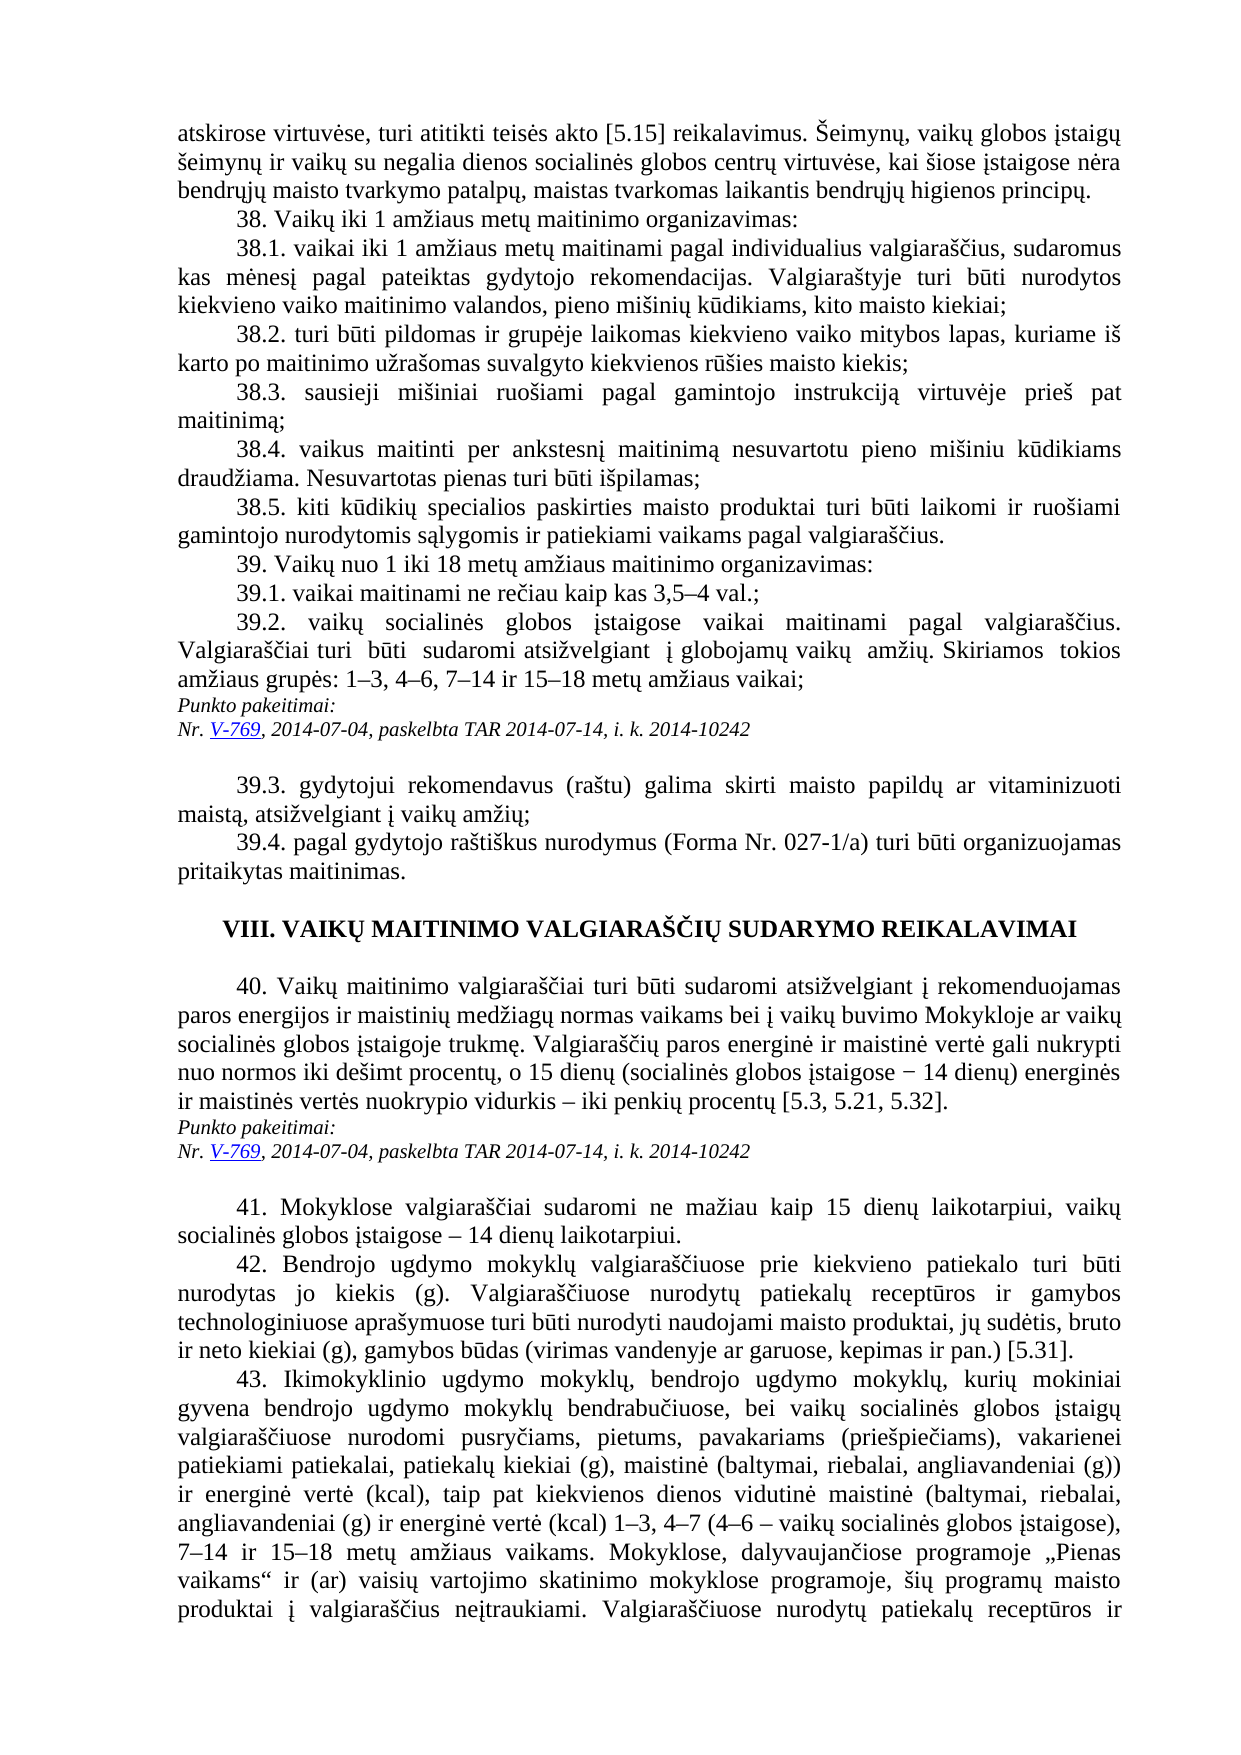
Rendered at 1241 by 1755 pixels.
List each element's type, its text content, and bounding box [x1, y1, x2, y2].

text 43. Ikimokyklinio ugdymo mokyklų, bendrojo ugdymo mokyklų, kurių mokiniai gyvena bendrojo ugdymo mokyklų bendrabučiuose, bei vaikų socialinės globos įstaigų valgiaraščiuose nurodomi pusryčiams, pietums, pavakariams (priešpiečiams), vakarienei patiekiami patiekalai, patiekalų kiekiai (g), maistinė (baltymai, riebalai, angliavandeniai (g)) ir energinė vertė (kcal), taip pat kiekvienos dienos vidutinė maistinė (baltymai, riebalai, angliavandeniai (g) ir energinė vertė (kcal) 1–3, 4–7 (4–6 – vaikų socialinės globos įstaigose), 7–14 ir 15–18 metų amžiaus vaikams. Mokyklose, dalyvaujančiose programoje „Pienas vaikams“ ir (ar) vaisių vartojimo skatinimo mokyklose programoje, šių programų maisto produktai į valgiaraščius neįtraukiami. Valgiaraščiuose nurodytų patiekalų receptūros ir [177, 1364, 1122, 1623]
text Nr. V-769, 2014-07-04, paskelbta TAR 2014-07-14, i. k. 2014-10242 [177, 1139, 1122, 1163]
text 38.4. vaikus maitinti per ankstesnį maitinimą nesuvartotu pieno mišiniu kūdikiams draudžiama. Nesuvartotas pienas turi būti išpilamas; [177, 434, 1122, 492]
text 39.1. vaikai maitinami ne rečiau kaip kas 3,5–4 val.; [177, 578, 1122, 607]
text VIII. VAIKŲ MAITINIMO VALGIARAŠČIŲ SUDARYMO REIKALAVIMAI [177, 914, 1122, 942]
text 38.5. kiti kūdikių specialios paskirties maisto produktai turi būti laikomi ir ruošiami gamintojo nurodytomis sąlygomis ir patiekiami vaikams pagal valgiaraščius. [177, 492, 1122, 549]
text 39. Vaikų nuo 1 iki 18 metų amžiaus maitinimo organizavimas: [177, 549, 1122, 578]
text 39.2. vaikų socialinės globos įstaigose vaikai maitinami pagal valgiaraščius. Valgiaraščiai turi būti sudaromi atsižvelgiant į globojamų vaikų amžių. Skiriamos tokios amžiaus grupės: 1–3, 4–6, 7–14 ir 15–18 metų amžiaus vaikai; [177, 607, 1122, 693]
text 39.4. pagal gydytojo raštiškus nurodymus (Forma Nr. 027-1/a) turi būti organizuojamas pritaikytas maitinimas. [177, 827, 1122, 885]
text 39.3. gydytojui rekomendavus (raštu) galima skirti maisto papildų ar vitaminizuoti maistą, atsižvelgiant į vaikų amžių; [177, 770, 1122, 827]
text Punkto pakeitimai: [177, 693, 1122, 717]
text Nr. V-769, 2014-07-04, paskelbta TAR 2014-07-14, i. k. 2014-10242 [177, 717, 1122, 741]
text 41. Mokyklose valgiaraščiai sudaromi ne mažiau kaip 15 dienų laikotarpiui, vaikų socialinės globos įstaigose – 14 dienų laikotarpiui. [177, 1192, 1122, 1249]
text 38.3. sausieji mišiniai ruošiami pagal gamintojo instrukciją virtuvėje prieš pat maitinimą; [177, 377, 1122, 434]
text 38.2. turi būti pildomas ir grupėje laikomas kiekvieno vaiko mitybos lapas, kuriame iš karto po maitinimo užrašomas suvalgyto kiekvienos rūšies maisto kiekis; [177, 319, 1122, 377]
text 38.1. vaikai iki 1 amžiaus metų maitinami pagal individualius valgiaraščius, sudaromus kas mėnesį pagal pateiktas gydytojo rekomendacijas. Valgiaraštyje turi būti nurodytos kiekvieno vaiko maitinimo valandos, pieno mišinių kūdikiams, kito maisto kiekiai; [177, 233, 1122, 319]
text Punkto pakeitimai: [177, 1115, 1122, 1139]
text 40. Vaikų maitinimo valgiaraščiai turi būti sudaromi atsižvelgiant į rekomenduojamas paros energijos ir maistinių medžiagų normas vaikams bei į vaikų buvimo Mokykloje ar vaikų socialinės globos įstaigoje trukmę. Valgiaraščių paros energinė ir maistinė vertė gali nukrypti nuo normos iki dešimt procentų, o 15 dienų (socialinės globos įstaigose − 14 dienų) energinės ir maistinės vertės nuokrypio vidurkis – iki penkių procentų [5.3, 5.21, 5.32]. [177, 971, 1122, 1115]
text 42. Bendrojo ugdymo mokyklų valgiaraščiuose prie kiekvieno patiekalo turi būti nurodytas jo kiekis (g). Valgiaraščiuose nurodytų patiekalų receptūros ir gamybos technologiniuose aprašymuose turi būti nurodyti naudojami maisto produktai, jų sudėtis, bruto ir neto kiekiai (g), gamybos būdas (virimas vandenyje ar garuose, kepimas ir pan.) [5.31]. [177, 1249, 1122, 1364]
text 38. Vaikų iki 1 amžiaus metų maitinimo organizavimas: [177, 204, 1122, 233]
text atskirose virtuvėse, turi atitikti teisės akto [5.15] reikalavimus. Šeimynų, vaikų globos įstaigų šeimynų ir vaikų su negalia dienos socialinės globos centrų virtuvėse, kai šiose įstaigose nėra bendrųjų maisto tvarkymo patalpų, maistas tvarkomas laikantis bendrųjų higienos principų. [177, 118, 1122, 204]
